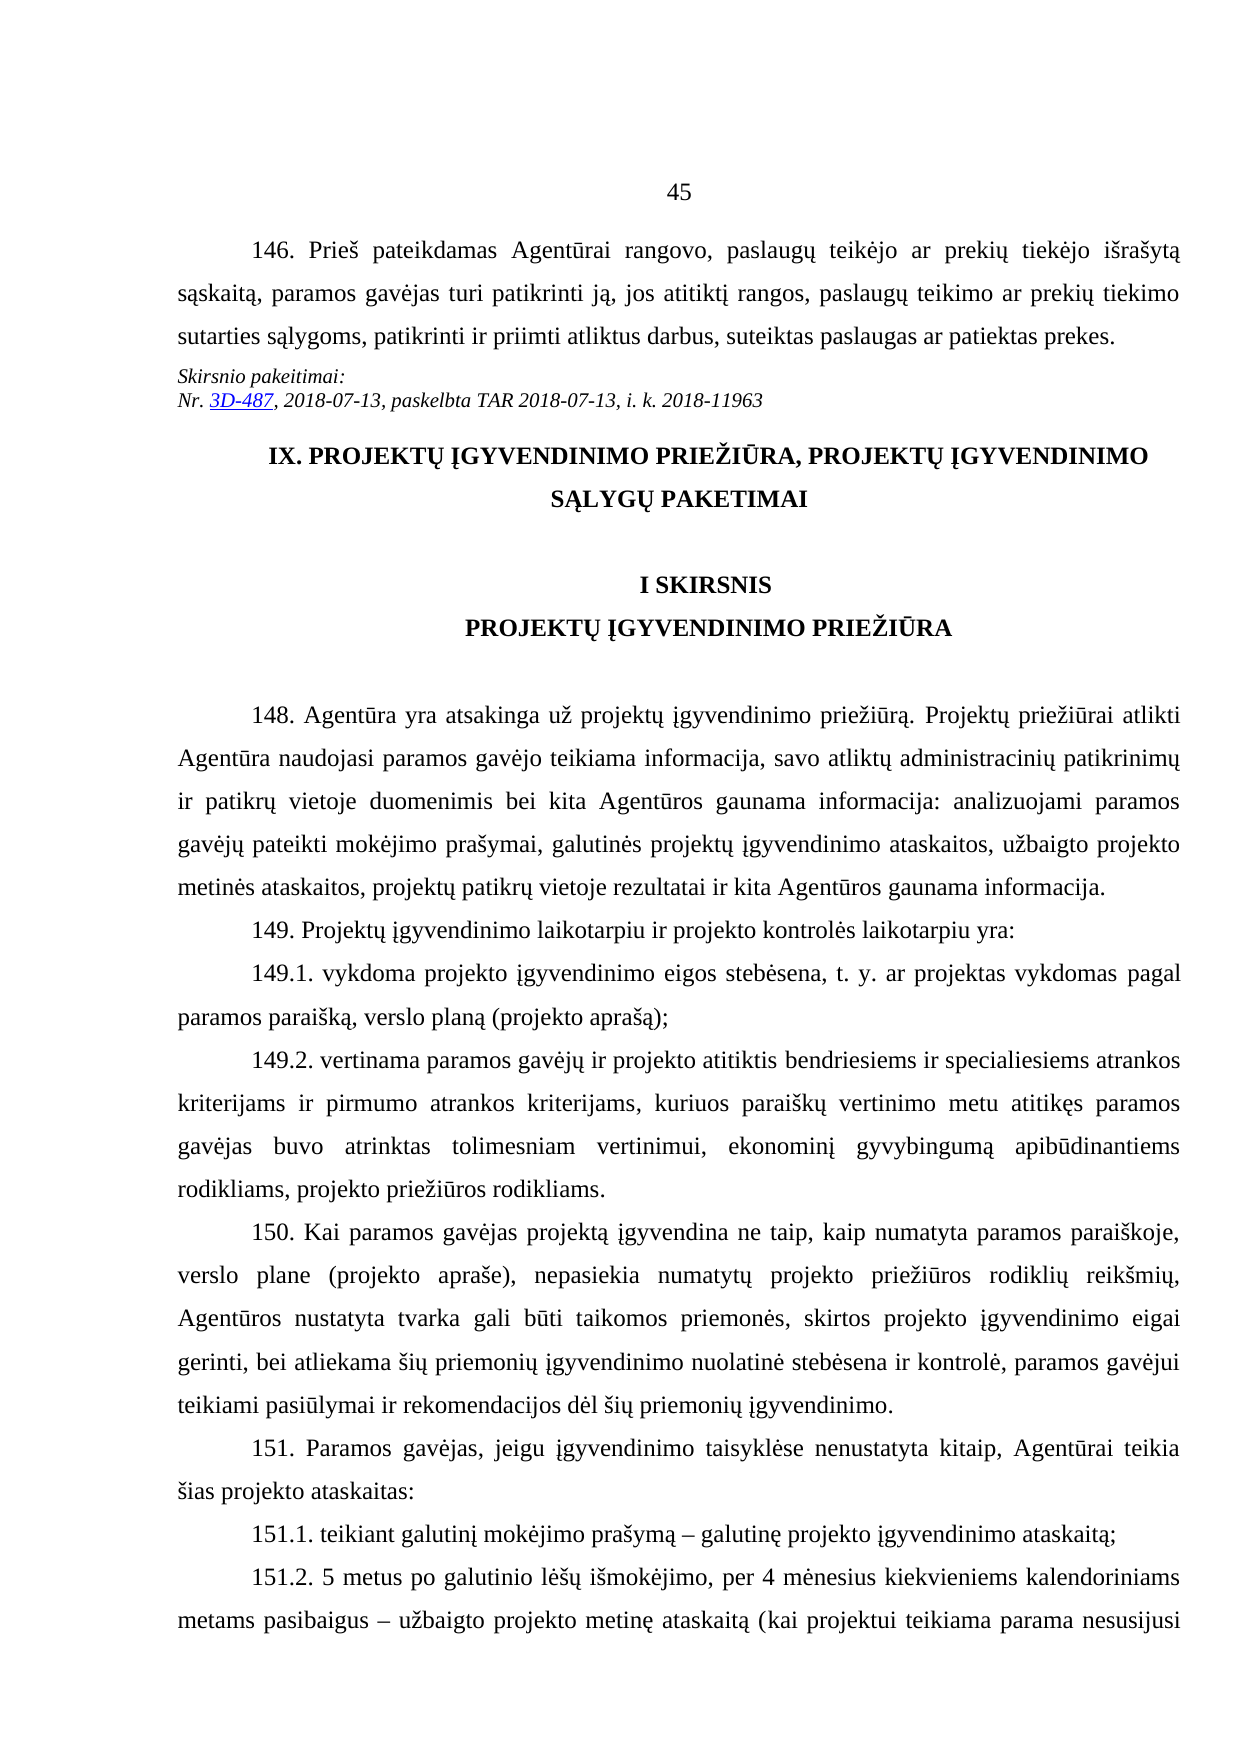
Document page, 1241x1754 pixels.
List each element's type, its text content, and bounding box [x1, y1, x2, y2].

text 148. Agentūra yra atsakinga už projektų įgyvendinimo priežiūrą. Projektų priežiūrai atlikti Agentūra naudojasi paramos gavėjo teikiama informacija, savo atliktų administracinių patikrinimų ir patikrų vietoje duomenimis bei kita Agentūros gaunama informacija: analizuojami paramos gavėjų pateikti mokėjimo prašymai, galutinės projektų įgyvendinimo ataskaitos, užbaigto projekto metinės ataskaitos, projektų patikrų vietoje rezultatai ir kita Agentūros gaunama informacija. [177, 700, 1181, 901]
text 149.1. vykdoma projekto įgyvendinimo eigos stebėsena, t. y. ar projektas vykdomas pagal paramos paraišką, verslo planą (projekto aprašą); [177, 958, 1181, 1030]
text 149.2. vertinama paramos gavėjų ir projekto atitiktis bendriesiems ir specialiesiems atrankos kriterijams ir pirmumo atrankos kriterijams, kuriuos paraiškų vertinimo metu atitikęs paramos gavėjas buvo atrinktas tolimesniam vertinimui, ekonominį gyvybingumą apibūdinantiems rodikliams, projekto priežiūros rodikliams. [177, 1045, 1181, 1203]
text iX. Projektų įgyvendinimo pRIEŽIŪRA, Projektų ĮGYVENDINIMO SĄLYGŲ paketimai [177, 441, 1181, 513]
text 151. Paramos gavėjas, jeigu įgyvendinimo taisyklėse nenustatyta kitaip, Agentūrai teikia šias projekto ataskaitas: [177, 1433, 1181, 1505]
text I SKIRSNIS [177, 570, 1181, 599]
text 146. Prieš pateikdamas Agentūrai rangovo, paslaugų teikėjo ar prekių tiekėjo išrašytą sąskaitą, paramos gavėjas turi patikrinti ją, jos atitiktį rangos, paslaugų teikimo ar prekių tiekimo sutarties sąlygoms, patikrinti ir priimti atliktus darbus, suteiktas paslaugas ar patiektas prekes. [177, 235, 1181, 350]
text 151.1. teikiant galutinį mokėjimo prašymą – galutinę projekto įgyvendinimo ataskaitą; [177, 1519, 1181, 1548]
text Skirsnio pakeitimai: [177, 364, 1181, 388]
text 151.2. 5 metus po galutinio lėšų išmokėjimo, per 4 mėnesius kiekvieniems kalendoriniams metams pasibaigus – užbaigto projekto metinę ataskaitą (kai projektui teikiama parama nesusijusi [177, 1562, 1181, 1634]
text 150. Kai paramos gavėjas projektą įgyvendina ne taip, kaip numatyta paramos paraiškoje, verslo plane (projekto apraše), nepasiekia numatytų projekto priežiūros rodiklių reikšmių, Agentūros nustatyta tvarka gali būti taikomos priemonės, skirtos projekto įgyvendinimo eigai gerinti, bei atliekama šių priemonių įgyvendinimo nuolatinė stebėsena ir kontrolė, paramos gavėjui teikiami pasiūlymai ir rekomendacijos dėl šių priemonių įgyvendinimo. [177, 1217, 1181, 1418]
text 149. Projektų įgyvendinimo laikotarpiu ir projekto kontrolės laikotarpiu yra: [177, 915, 1181, 944]
text Nr. 3D-487, 2018-07-13, paskelbta TAR 2018-07-13, i. k. 2018-11963 [177, 388, 1181, 412]
text PROJEKTŲ ĮGYVENDINIMO PRIEŽIŪRA [177, 613, 1181, 642]
